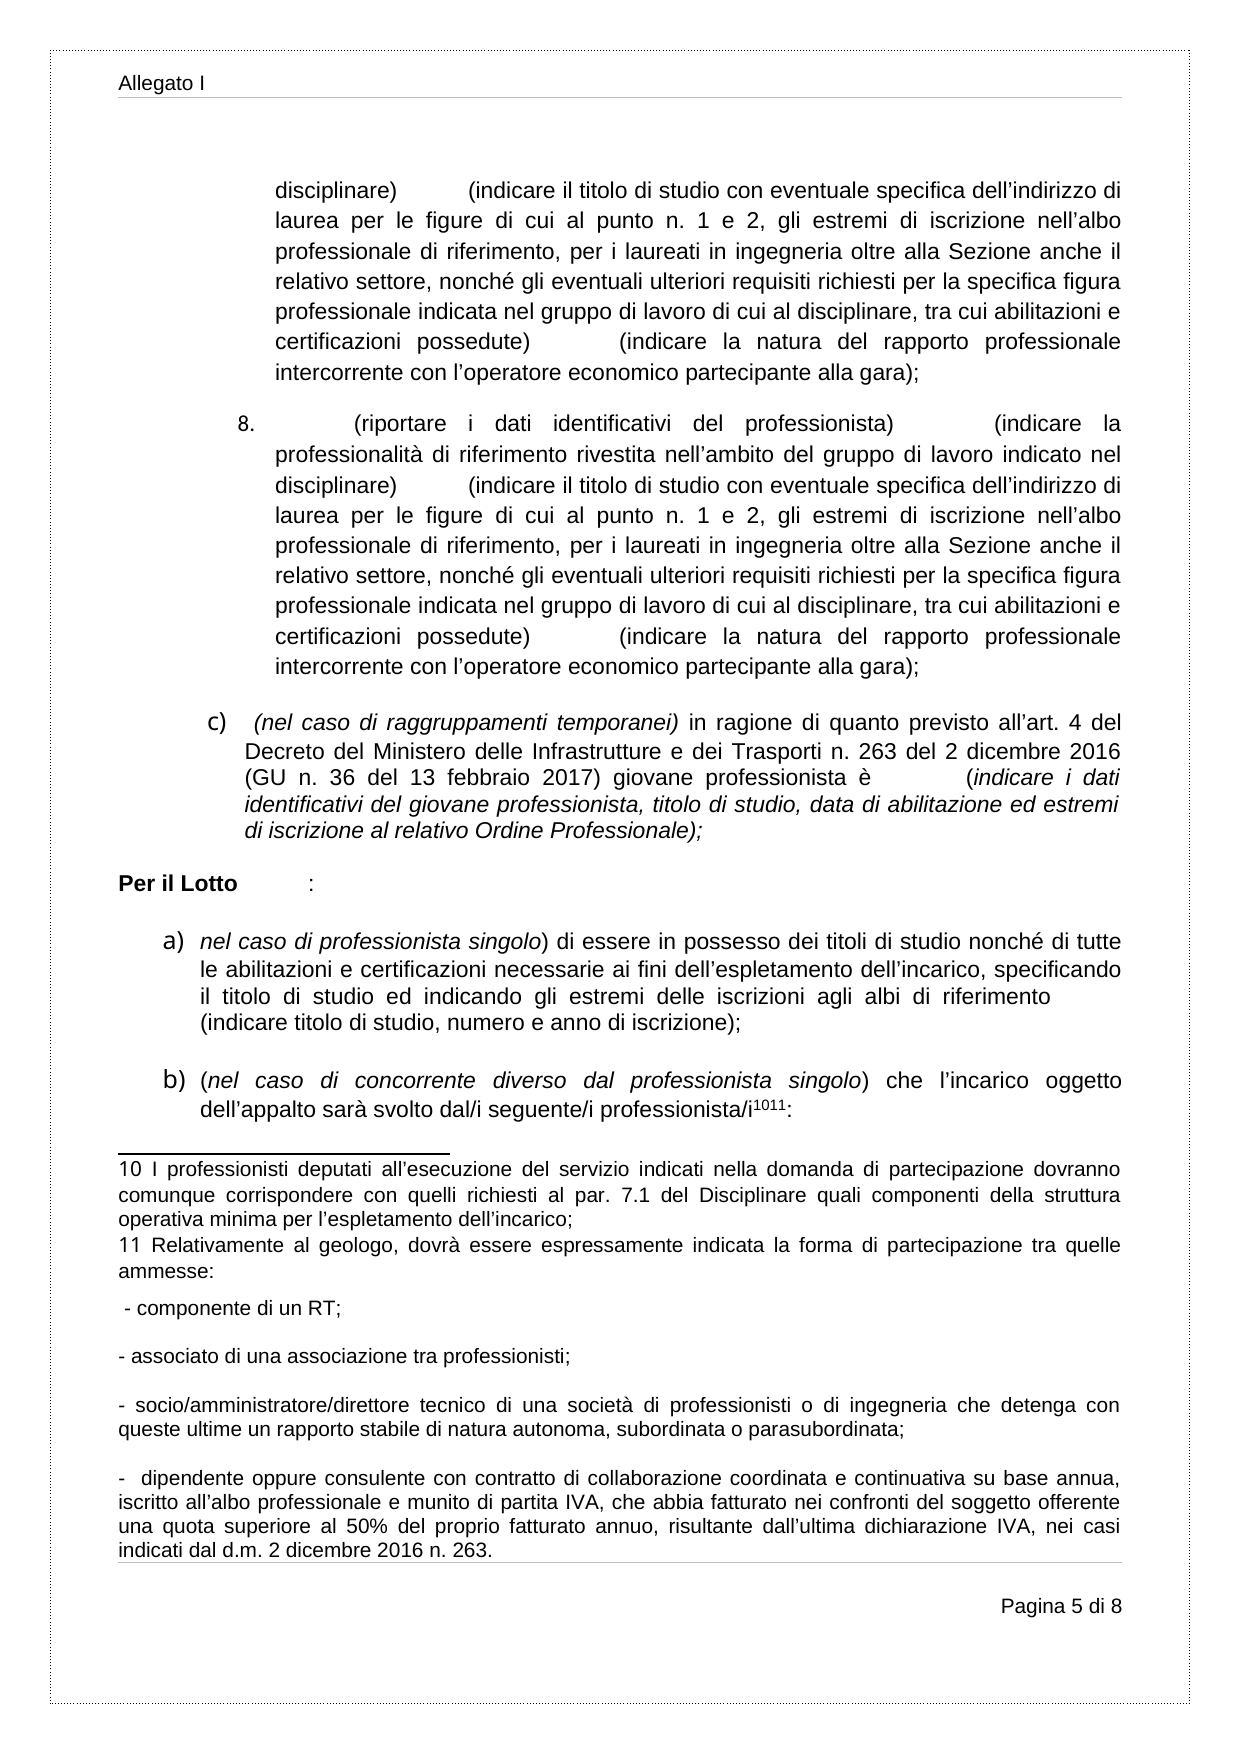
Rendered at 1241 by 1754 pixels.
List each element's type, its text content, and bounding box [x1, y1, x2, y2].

list - associato di una associazione tra professionisti; [118, 1344, 1122, 1368]
list - dipendente oppure consulente con contratto di collaborazione coordinata e continuativa su base annua, iscritto all’albo professionale e munito di partita IVA, che abbia fatturato nei confronti del soggetto offerente una quota superiore al 50% del proprio fatturato annuo, risultante dall’ultima dichiarazione IVA, nei casi indicati dal d.m. 2 dicembre 2016 n. 263. [118, 1466, 1122, 1562]
text Per il Lotto : [118, 870, 1122, 896]
list (nel caso di raggruppamenti temporanei) in ragione di quanto previsto all’art. 4 del Decreto del Ministero delle Infrastrutture e dei Trasporti n. 263 del 2 dicembre 2016 (GU n. 36 del 13 febbraio 2017) giovane professionista è (indicare i dati identificativi del giovane professionista, titolo di studio, data di abilitazione ed estremi di iscrizione al relativo Ordine Professionale); [207, 704, 1122, 843]
list (nel caso di concorrente diverso dal professionista singolo) che l’incarico oggetto dell’appalto sarà svolto dal/i seguente/i professionista/i: [162, 1062, 1122, 1122]
list - socio/amministratore/direttore tecnico di una società di professionisti o di ingegneria che detenga con queste ultime un rapporto stabile di natura autonoma, subordinata o parasubordinata; [118, 1393, 1122, 1441]
list Relativamente al geologo, dovrà essere espressamente indicata la forma di partecipazione tra quelle ammesse: [118, 1230, 1122, 1283]
list - componente di un RT; [118, 1295, 1122, 1319]
list I professionisti deputati all’esecuzione del servizio indicati nella domanda di partecipazione dovranno comunque corrispondere con quelli richiesti al par. 7.1 del Disciplinare quali componenti della struttura operativa minima per l’espletamento dell’incarico; [118, 1154, 1122, 1230]
list (riportare i dati identificativi del professionista) (indicare la professionalità di riferimento rivestita nell’ambito del gruppo di lavoro indicato nel disciplinare) (indicare il titolo di studio con eventuale specifica dell’indirizzo di laurea per le figure di cui al punto n. 1 e 2, gli estremi di iscrizione nell’albo professionale di riferimento, per i laureati in ingegneria oltre alla Sezione anche il relativo settore, nonché gli eventuali ulteriori requisiti richiesti per la specifica figura professionale indicata nel gruppo di lavoro di cui al disciplinare, tra cui abilitazioni e certificazioni possedute) (indicare la natura del rapporto professionale intercorrente con l’operatore economico partecipante alla gara); [237, 409, 1122, 679]
list disciplinare) (indicare il titolo di studio con eventuale specifica dell’indirizzo di laurea per le figure di cui al punto n. 1 e 2, gli estremi di iscrizione nell’albo professionale di riferimento, per i laureati in ingegneria oltre alla Sezione anche il relativo settore, nonché gli eventuali ulteriori requisiti richiesti per la specifica figura professionale indicata nel gruppo di lavoro di cui al disciplinare, tra cui abilitazioni e certificazioni possedute) (indicare la natura del rapporto professionale intercorrente con l’operatore economico partecipante alla gara); [237, 177, 1122, 385]
list nel caso di professionista singolo) di essere in possesso dei titoli di studio nonché di tutte le abilitazioni e certificazioni necessarie ai fini dell’espletamento dell’incarico, specificando il titolo di studio ed indicando gli estremi delle iscrizioni agli albi di riferimento (indicare titolo di studio, numero e anno di iscrizione); [162, 922, 1122, 1036]
